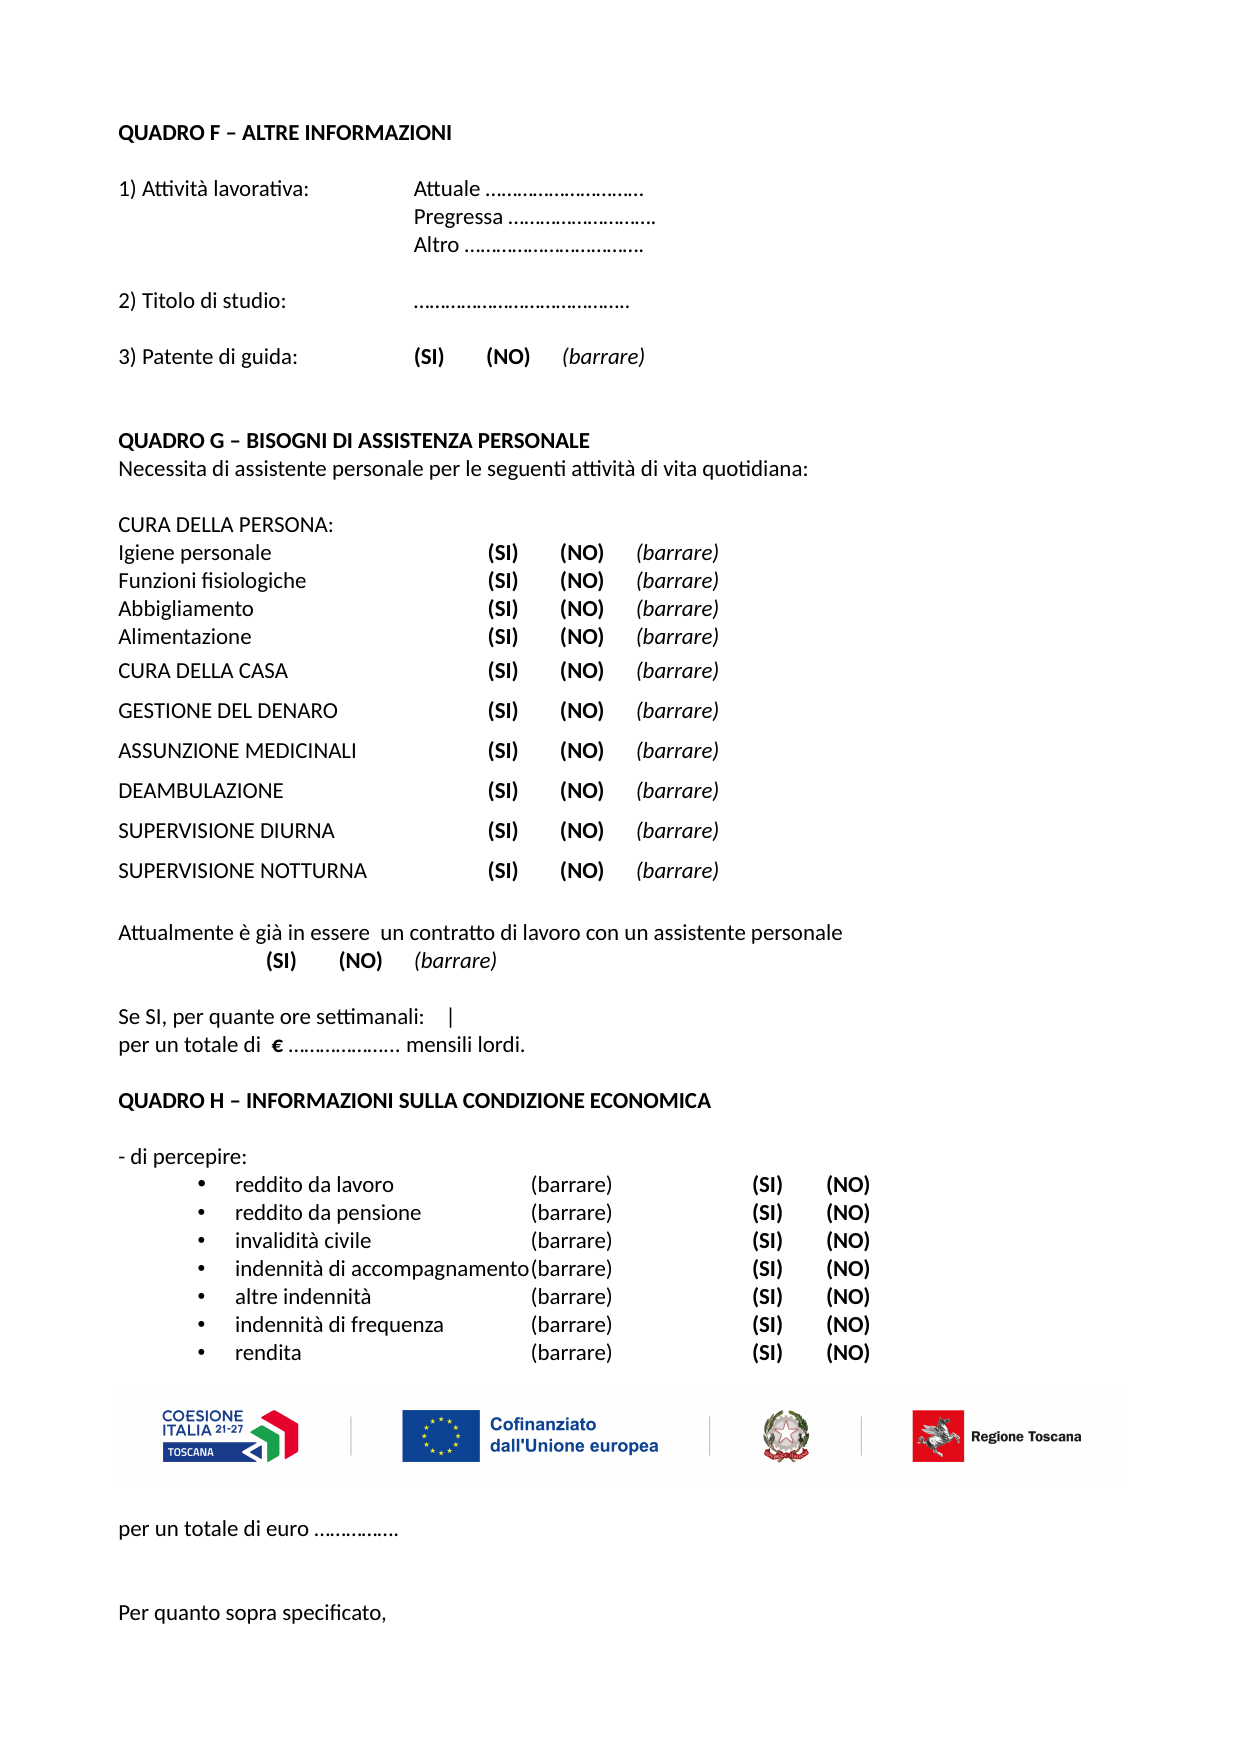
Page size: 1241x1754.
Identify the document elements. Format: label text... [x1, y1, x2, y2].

list altre indennità (barrare) (SI) (NO) [197, 1282, 1122, 1310]
text QUADRO G – BISOGNI DI ASSISTENZA PERSONALE [118, 426, 1122, 454]
text QUADRO H – INFORMAZIONI SULLA CONDIZIONE ECONOMICA [118, 1086, 1122, 1114]
text Altro ……………………………. [118, 230, 1122, 258]
picture [118, 1386, 1123, 1486]
text 2) Titolo di studio: ………………………………….. [118, 286, 1122, 314]
text per un totale di euro ……………. [118, 1514, 1122, 1542]
text ASSUNZIONE MEDICINALI (SI) (NO) (barrare) [118, 736, 1122, 764]
text per un totale di € ………………... mensili lordi. [118, 1030, 1122, 1058]
list reddito da pensione (barrare) (SI) (NO) [197, 1198, 1122, 1226]
text Necessita di assistente personale per le seguenti attività di vita quotidiana: [118, 454, 1122, 482]
text DEAMBULAZIONE (SI) (NO) (barrare) [118, 776, 1122, 804]
text GESTIONE DEL DENARO (SI) (NO) (barrare) [118, 696, 1122, 724]
text Funzioni fisiologiche (SI) (NO) (barrare) [118, 566, 1122, 594]
text Pregressa ………………………. [118, 202, 1122, 230]
text CURA DELLA CASA (SI) (NO) (barrare) [118, 656, 1122, 684]
text Attualmente è già in essere un contratto di lavoro con un assistente personale [118, 918, 1122, 946]
text QUADRO F – ALTRE INFORMAZIONI [118, 118, 1122, 146]
text SUPERVISIONE DIURNA (SI) (NO) (barrare) [118, 816, 1122, 844]
text 1) Attività lavorativa: Attuale ………………………… [118, 174, 1122, 202]
text Igiene personale (SI) (NO) (barrare) [118, 538, 1122, 566]
list reddito da lavoro (barrare) (SI) (NO) [197, 1170, 1122, 1198]
list indennità di accompagnamento (barrare) (SI) (NO) [197, 1254, 1122, 1282]
text SUPERVISIONE NOTTURNA (SI) (NO) (barrare) [118, 856, 1122, 884]
list indennità di frequenza (barrare) (SI) (NO) [197, 1310, 1122, 1338]
text Abbigliamento (SI) (NO) (barrare) [118, 594, 1122, 622]
text 3) Patente di guida: (SI) (NO) (barrare) [118, 342, 1122, 370]
list rendita (barrare) (SI) (NO) [197, 1338, 1122, 1366]
text (SI) (NO) (barrare) [192, 946, 1122, 974]
text Alimentazione (SI) (NO) (barrare) [118, 622, 1122, 651]
text Se SI, per quante ore settimanali: | [118, 1002, 1122, 1030]
text CURA DELLA PERSONA: [118, 510, 1122, 538]
list invalidità civile (barrare) (SI) (NO) [197, 1226, 1122, 1254]
text - di percepire: [118, 1142, 1122, 1170]
text Per quanto sopra specificato, [118, 1598, 1122, 1626]
